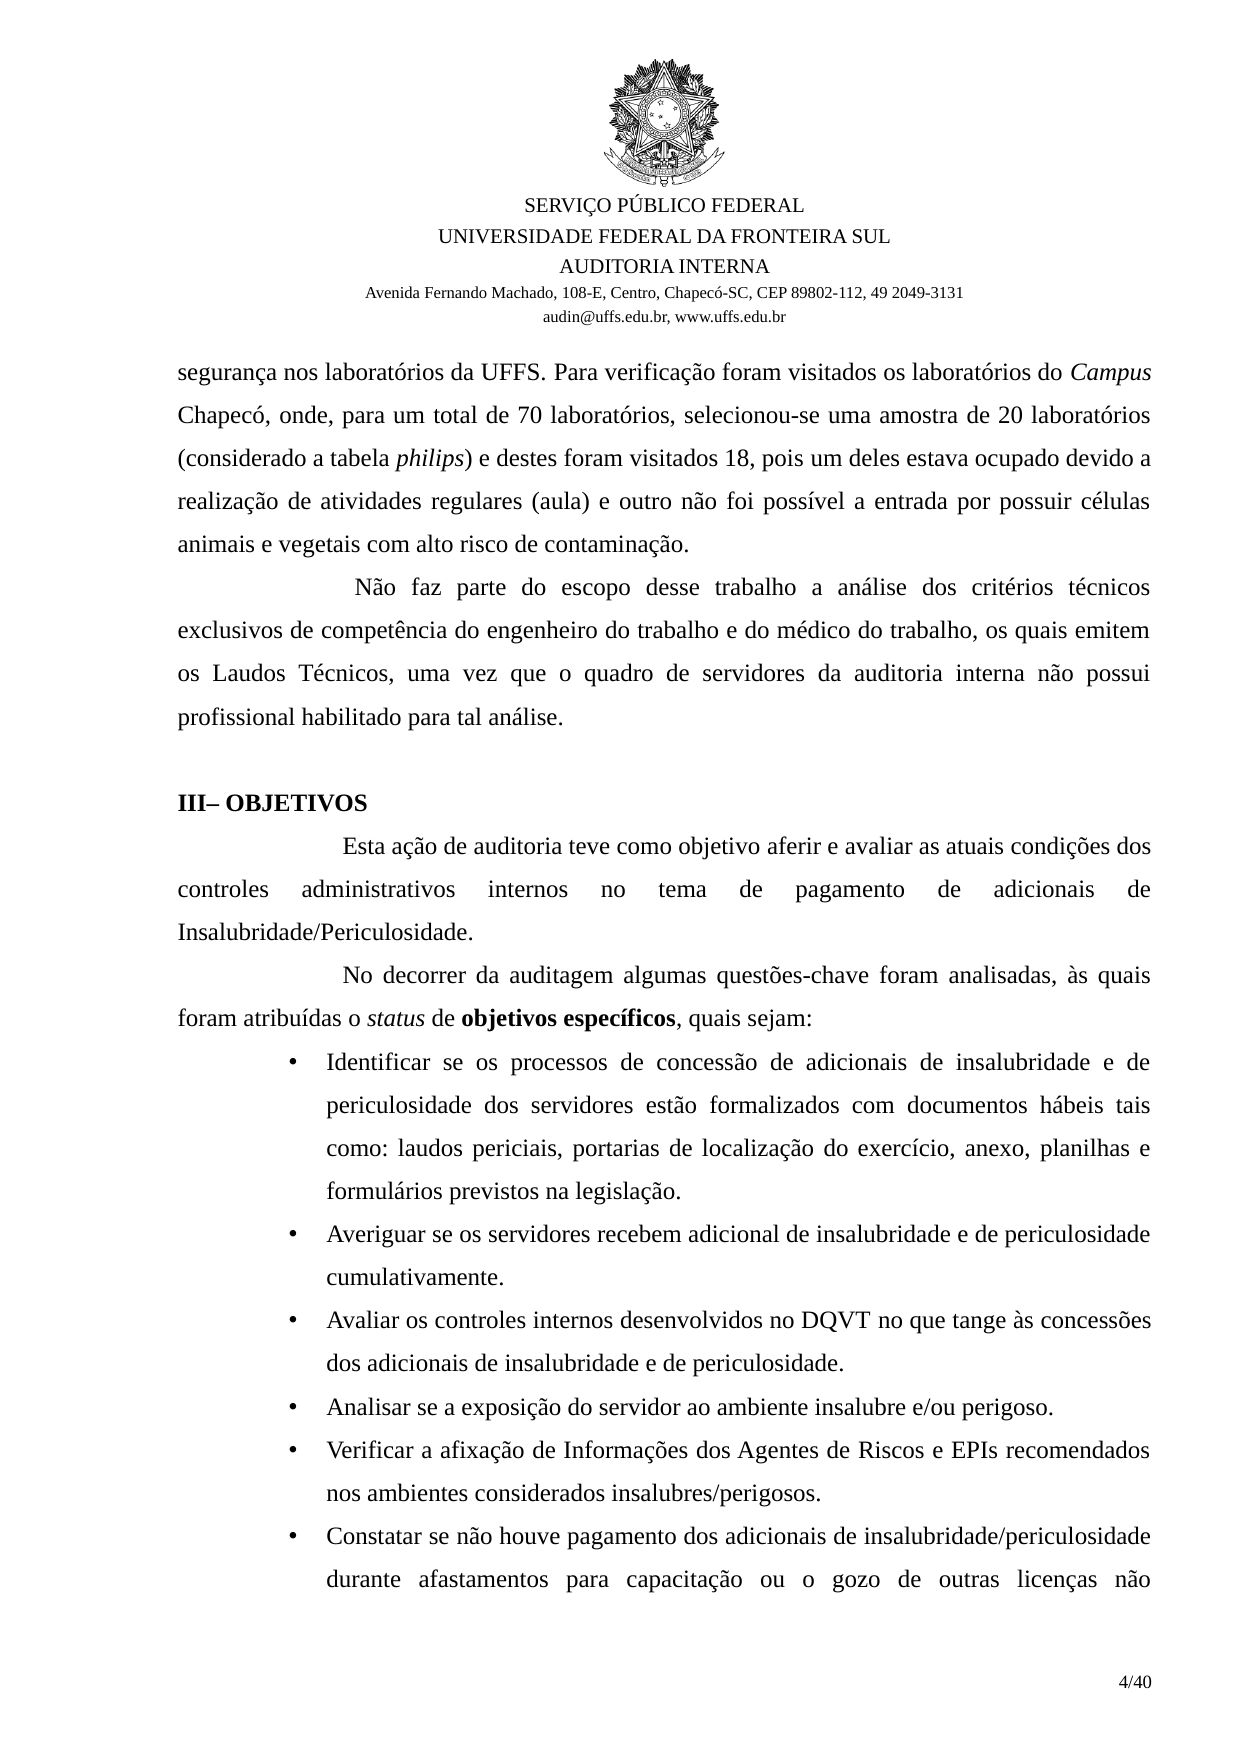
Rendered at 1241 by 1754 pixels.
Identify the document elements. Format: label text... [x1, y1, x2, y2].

text III– OBJETIVOS [177, 788, 1152, 817]
list Identificar se os processos de concessão de adicionais de insalubridade e de periculosidade dos servidores estão formalizados com documentos hábeis tais como: laudos periciais, portarias de localização do exercício, anexo, planilhas e formulários previstos na legislação. [288, 1047, 1152, 1205]
list No decorrer da auditagem algumas questões-chave foram analisadas, às quais foram atribuídas o status de objetivos específicos, quais sejam: [177, 960, 1152, 1032]
text segurança nos laboratórios da UFFS. Para verificação foram visitados os laboratórios do Campus Chapecó, onde, para um total de 70 laboratórios, selecionou-se uma amostra de 20 laboratórios (considerado a tabela philips) e destes foram visitados 18, pois um deles estava ocupado devido a realização de atividades regulares (aula) e outro não foi possível a entrada por possuir células animais e vegetais com alto risco de contaminação. [177, 357, 1152, 558]
list Constatar se não houve pagamento dos adicionais de insalubridade/periculosidade durante afastamentos para capacitação ou o gozo de outras licenças não [288, 1521, 1152, 1593]
text Esta ação de auditoria teve como objetivo aferir e avaliar as atuais condições dos controles administrativos internos no tema de pagamento de adicionais de Insalubridade/Periculosidade. [177, 831, 1152, 946]
list Averiguar se os servidores recebem adicional de insalubridade e de periculosidade cumulativamente. [288, 1219, 1152, 1291]
list Analisar se a exposição do servidor ao ambiente insalubre e/ou perigoso. [288, 1392, 1152, 1420]
list Verificar a afixação de Informações dos Agentes de Riscos e EPIs recomendados nos ambientes considerados insalubres/perigosos. [288, 1435, 1152, 1507]
list Avaliar os controles internos desenvolvidos no DQVT no que tange às concessões dos adicionais de insalubridade e de periculosidade. [288, 1305, 1152, 1377]
text Não faz parte do escopo desse trabalho a análise dos critérios técnicos exclusivos de competência do engenheiro do trabalho e do médico do trabalho, os quais emitem os Laudos Técnicos, uma vez que o quadro de servidores da auditoria interna não possui profissional habilitado para tal análise. [177, 572, 1152, 730]
